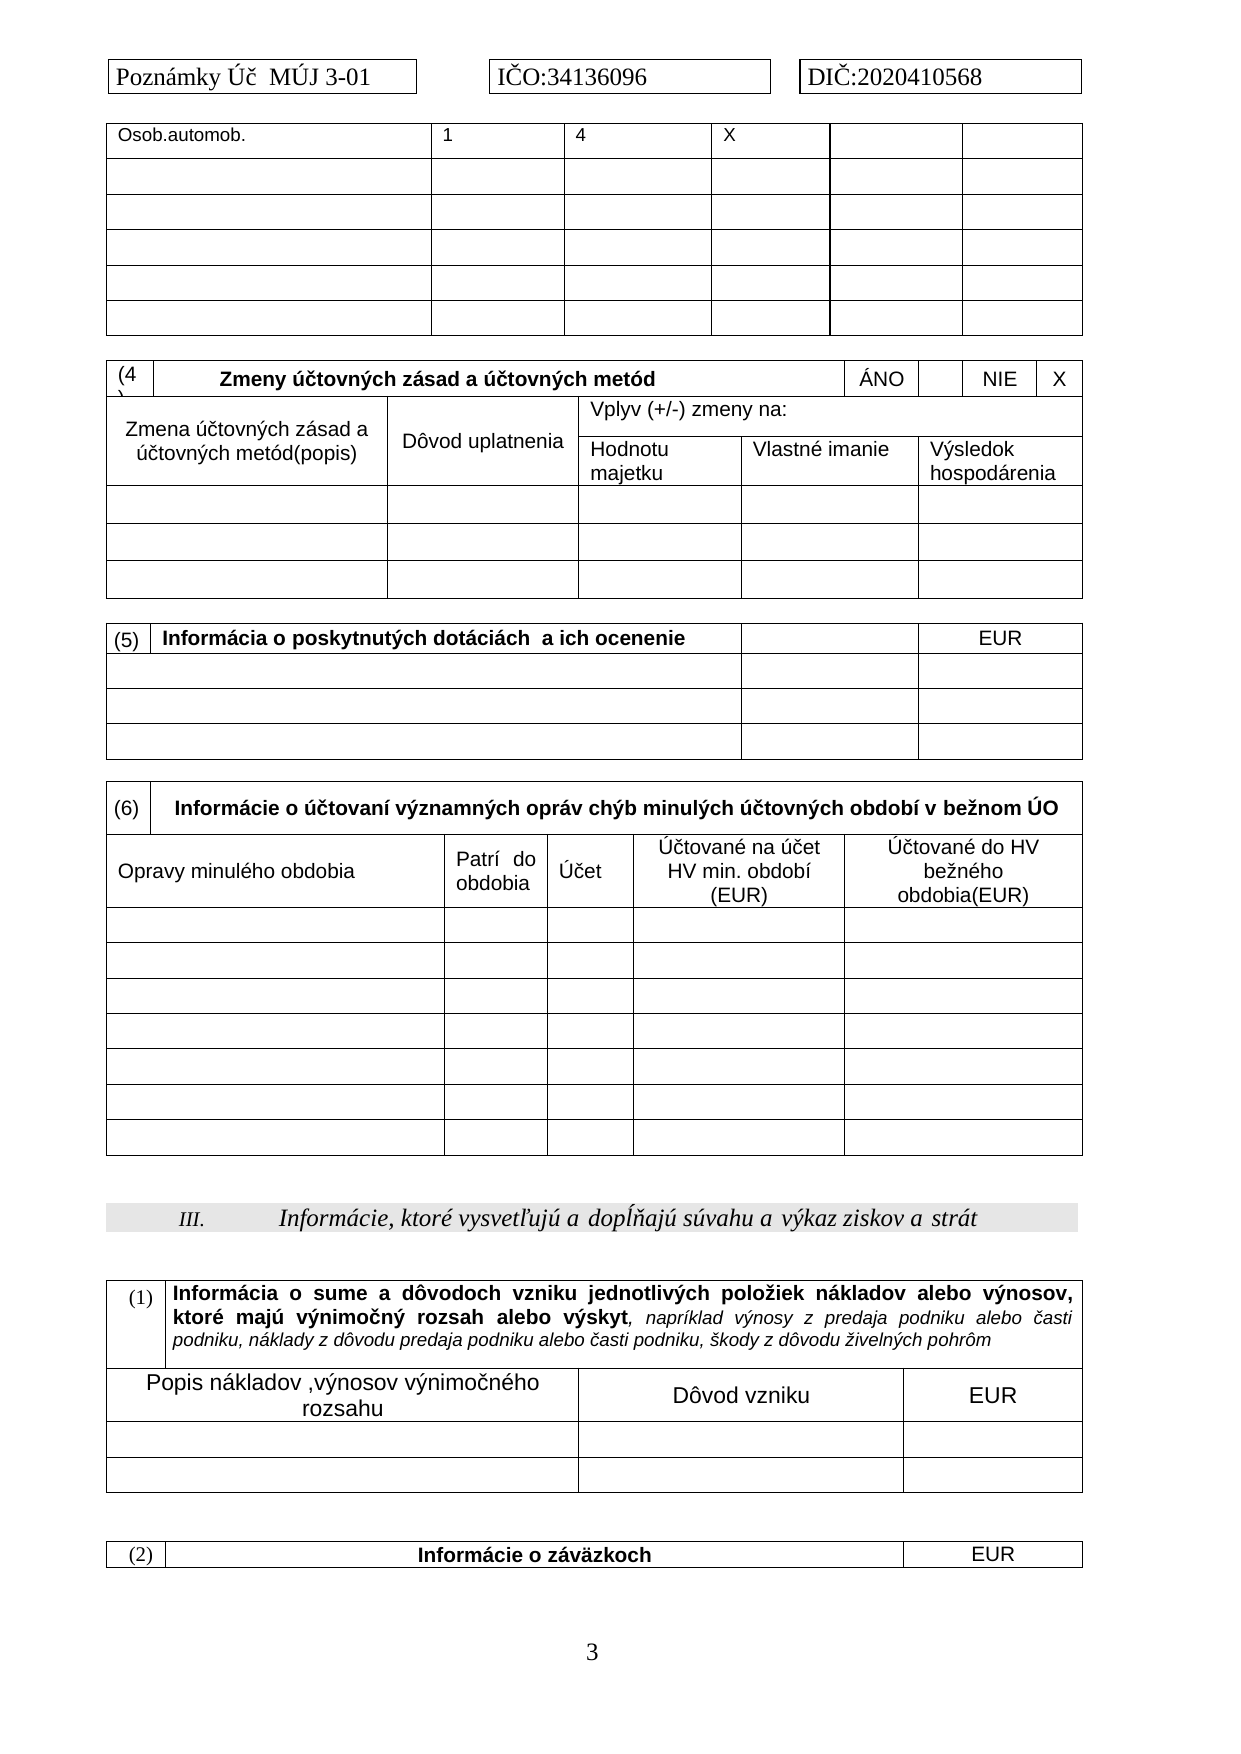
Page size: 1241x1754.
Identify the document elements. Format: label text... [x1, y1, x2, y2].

table_cell Popis nákladov ,výnosov výnimočného rozsahu [107, 1369, 578, 1421]
table_cell Vplyv (+/-) zmeny na: [579, 397, 1082, 436]
table_cell [845, 1014, 1082, 1048]
table_cell [445, 908, 547, 942]
table_cell 4 [565, 124, 711, 158]
table_header [107, 361, 153, 396]
table_cell [845, 1049, 1082, 1084]
table_cell [963, 159, 1082, 194]
table_cell [579, 486, 741, 523]
table_cell [565, 195, 711, 229]
table_header [919, 361, 962, 396]
table_cell [445, 1120, 547, 1154]
table_cell [845, 979, 1082, 1013]
table_cell Osob.automob. [107, 124, 431, 158]
table_cell [107, 301, 431, 335]
table_cell [445, 1049, 547, 1084]
table_cell [634, 908, 844, 942]
table_cell [919, 724, 1082, 759]
table_cell [579, 561, 741, 598]
table_cell [432, 266, 564, 300]
table_cell [107, 195, 431, 229]
table_header EUR [904, 1542, 1082, 1567]
table_cell Účtované na účet HV min. období (EUR) [634, 835, 844, 907]
table_cell Dôvod uplatnenia [388, 397, 578, 485]
table_cell Zmena účtovných zásad a účtovných metód(popis) [107, 397, 387, 485]
table_cell Vlastné imanie [742, 437, 918, 485]
table_cell [107, 654, 741, 688]
table_cell [548, 943, 633, 977]
table_cell [712, 301, 829, 335]
table_cell [107, 1458, 578, 1492]
table_header [107, 1281, 165, 1367]
table_cell Opravy minulého obdobia [107, 835, 444, 907]
table_header [107, 782, 150, 834]
table_cell [107, 230, 431, 264]
table_cell [445, 1014, 547, 1048]
table_cell [107, 561, 387, 598]
table_cell [107, 1014, 444, 1048]
table_cell [919, 689, 1082, 723]
table_cell [579, 1422, 903, 1457]
table_cell [548, 908, 633, 942]
table_cell X [712, 124, 829, 158]
table_cell [634, 1049, 844, 1084]
table_header Informácie o účtovaní významných opráv chýb minulých účtovných období v bežnom ÚO [151, 782, 1082, 834]
table_cell [831, 195, 962, 229]
table_cell [712, 159, 829, 194]
table_header X [1037, 361, 1082, 396]
table_cell [579, 1458, 903, 1492]
table_cell [634, 1014, 844, 1048]
table_cell [388, 486, 578, 523]
table_header Informácie o záväzkoch [166, 1542, 903, 1567]
table_cell [904, 1422, 1082, 1457]
table_cell [742, 561, 918, 598]
table_cell [445, 979, 547, 1013]
table_cell [445, 1085, 547, 1119]
table_cell EUR [904, 1369, 1082, 1421]
table_cell [845, 943, 1082, 977]
table_cell [432, 230, 564, 264]
table_cell [548, 1014, 633, 1048]
table_cell [831, 301, 962, 335]
table_header [742, 624, 918, 652]
table_cell [845, 1085, 1082, 1119]
table_cell [107, 979, 444, 1013]
table_cell Účet [548, 835, 633, 907]
table_cell [831, 266, 962, 300]
table_cell [919, 561, 1082, 598]
table_cell [919, 486, 1082, 523]
table_header [107, 624, 150, 652]
table_cell [565, 230, 711, 264]
table_cell [904, 1458, 1082, 1492]
table_cell [432, 301, 564, 335]
table_cell [963, 301, 1082, 335]
table_cell [831, 159, 962, 194]
table_cell [548, 1049, 633, 1084]
table_cell [432, 159, 564, 194]
table_cell [742, 689, 918, 723]
table_cell [565, 301, 711, 335]
table_cell [845, 1120, 1082, 1154]
table_cell Patrí do obdobia [445, 835, 547, 907]
table_cell [831, 230, 962, 264]
table_cell [579, 524, 741, 560]
table_cell [107, 943, 444, 977]
table_cell [107, 486, 387, 523]
table_cell [548, 1085, 633, 1119]
table_cell Účtované do HV bežného obdobia(EUR) [845, 835, 1082, 907]
table_cell [634, 943, 844, 977]
table_header ÁNO [845, 361, 918, 396]
table_cell [831, 124, 962, 158]
table_cell [845, 908, 1082, 942]
table_cell [712, 195, 829, 229]
table_cell [107, 1120, 444, 1154]
table_cell [388, 561, 578, 598]
table_cell [712, 266, 829, 300]
table_header NIE [963, 361, 1036, 396]
table_cell 1 [432, 124, 564, 158]
table_cell [107, 1049, 444, 1084]
table_cell [712, 230, 829, 264]
table_cell [634, 1120, 844, 1154]
table_cell [565, 159, 711, 194]
table_cell Dôvod vzniku [579, 1369, 903, 1421]
table_cell [107, 159, 431, 194]
table_cell [445, 943, 547, 977]
table_header Informácia o sume a dôvodoch vzniku jednotlivých položiek nákladov alebo výnosov, ktoré majú výnimočný rozsah alebo výskyt, napríklad výnosy z predaja podniku alebo časti podniku, náklady z dôvodu predaja podniku alebo časti podniku, škody z dôvodu živelných pohrôm [166, 1281, 1082, 1367]
table_header [107, 1542, 165, 1567]
table_cell [742, 486, 918, 523]
table_header EUR [919, 624, 1082, 652]
table_cell [107, 1422, 578, 1457]
table_cell Hodnotu majetku [579, 437, 741, 485]
list Informácie, ktoré vysvetľujú a dopĺňajú súvahu a výkaz ziskov a strát [106, 1203, 1078, 1232]
table_cell [963, 266, 1082, 300]
table_cell [634, 979, 844, 1013]
table_header Zmeny účtovných zásad a účtovných metód [154, 361, 844, 396]
table_cell [107, 908, 444, 942]
table_cell [107, 266, 431, 300]
table_cell [742, 724, 918, 759]
table_cell [963, 124, 1082, 158]
table_cell [548, 1120, 633, 1154]
table_cell [963, 230, 1082, 264]
table_cell [107, 724, 741, 759]
table_cell [565, 266, 711, 300]
table_cell [742, 524, 918, 560]
table_cell [963, 195, 1082, 229]
table_cell [919, 524, 1082, 560]
table_cell [107, 1085, 444, 1119]
table_cell [107, 524, 387, 560]
table_cell [742, 654, 918, 688]
table_cell [634, 1085, 844, 1119]
table_cell [388, 524, 578, 560]
table_cell Výsledok hospodárenia [919, 437, 1082, 485]
table_cell [107, 689, 741, 723]
table_header Informácia o poskytnutých dotáciách a ich ocenenie [151, 624, 741, 652]
table_cell [919, 654, 1082, 688]
table_cell [432, 195, 564, 229]
table_cell [548, 979, 633, 1013]
